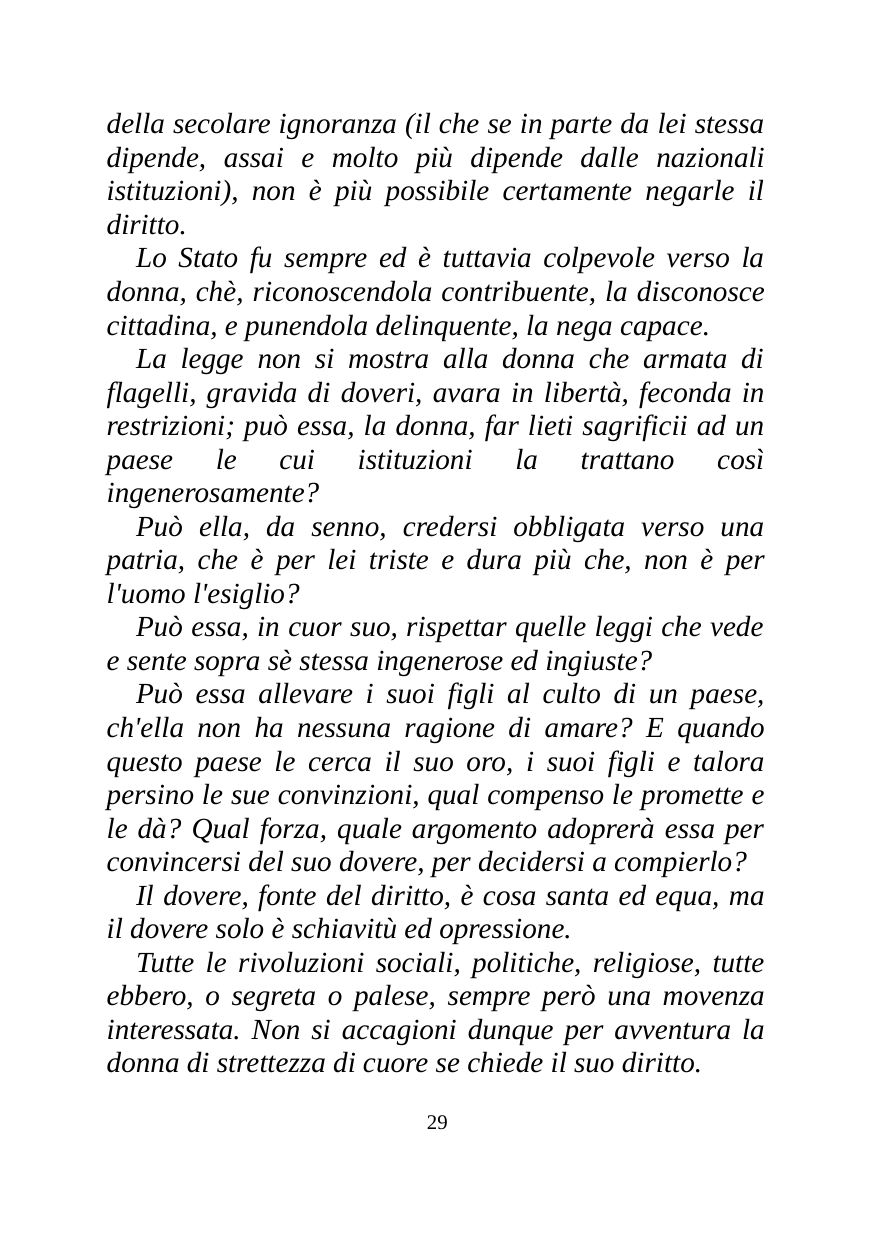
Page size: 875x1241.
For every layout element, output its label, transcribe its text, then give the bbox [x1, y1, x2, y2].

text Può ella, da senno, credersi obbligata verso una patria, che è per lei triste e dura più che, non è per l'uomo l'esiglio? [106, 509, 768, 609]
text della secolare ignoranza (il che se in parte da lei stessa dipende, assai e molto più dipende dalle nazionali istituzioni), non è più possibile certamente negarle il diritto. [106, 106, 768, 241]
text Tutte le rivoluzioni sociali, politiche, religiose, tutte ebbero, o segreta o palese, sempre però una movenza interessata. Non si accagioni dunque per avventura la donna di strettezza di cuore se chiede il suo diritto. [106, 945, 768, 1079]
text Lo Stato fu sempre ed è tuttavia colpevole verso la donna, chè, riconoscendola contribuente, la disconosce cittadina, e punendola delinquente, la nega capace. [106, 241, 768, 341]
text Può essa allevare i suoi figli al culto di un paese, ch'ella non ha nessuna ragione di amare? E quando questo paese le cerca il suo oro, i suoi figli e talora persino le sue convinzioni, qual compenso le promette e le dà? Qual forza, quale argomento adoprerà essa per convincersi del suo dovere, per decidersi a compierlo? [106, 677, 768, 878]
text Il dovere, fonte del diritto, è cosa santa ed equa, ma il dovere solo è schiavitù ed opressione. [106, 878, 768, 945]
text Può essa, in cuor suo, rispettar quelle leggi che vede e sente sopra sè stessa ingenerose ed ingiuste? [106, 609, 768, 677]
text La legge non si mostra alla donna che armata di flagelli, gravida di doveri, avara in libertà, feconda in restrizioni; può essa, la donna, far lieti sagrificii ad un paese le cui istituzioni la trattano così ingenerosamente? [106, 341, 768, 509]
